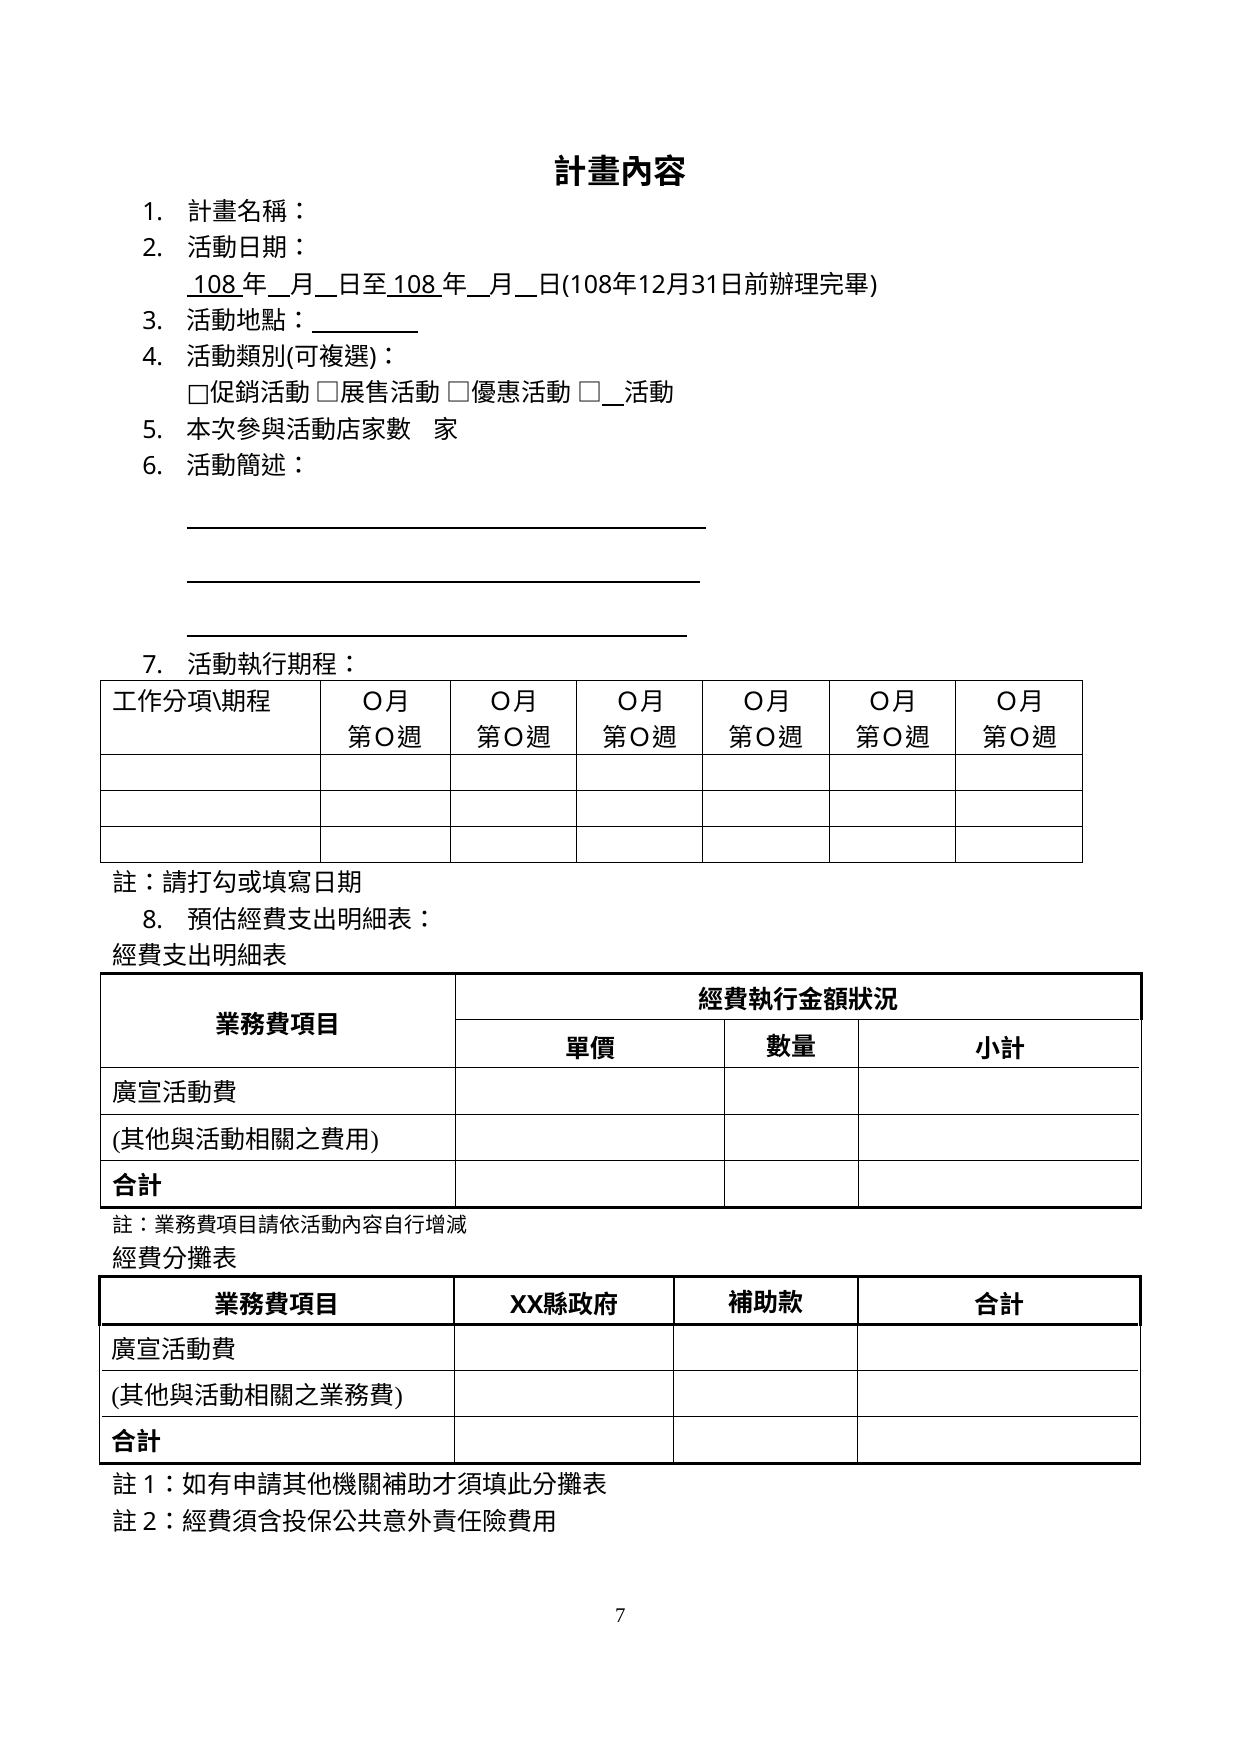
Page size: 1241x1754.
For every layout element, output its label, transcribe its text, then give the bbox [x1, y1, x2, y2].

table_cell [456, 1068, 724, 1114]
table_cell [321, 791, 450, 826]
table_cell 廣宣活動費 [101, 1068, 455, 1114]
table_cell [577, 755, 702, 790]
table_header 業務費項目 [101, 975, 455, 1067]
table_cell [859, 1067, 1141, 1114]
table_cell [830, 791, 955, 826]
table_cell [859, 1114, 1141, 1160]
table_cell [703, 827, 829, 862]
text 註2：經費須含投保公共意外責任險費用 [112, 1501, 1128, 1537]
table_cell [725, 1161, 858, 1206]
list 本次參與活動店家數 家 [142, 409, 1128, 445]
table_cell [674, 1326, 857, 1370]
table_cell 數量 [725, 1020, 858, 1067]
text 經費分攤表 [112, 1239, 1128, 1275]
table_header 補助款 [675, 1278, 857, 1323]
table_cell [858, 1323, 1140, 1370]
list 活動簡述： [142, 445, 1128, 482]
table_cell [674, 1417, 857, 1462]
list 活動地點： [142, 300, 1128, 337]
table_cell [859, 1160, 1141, 1206]
list 計畫名稱： [142, 192, 1128, 228]
text 註：請打勾或填寫日期 [112, 863, 1128, 899]
table_cell [830, 755, 955, 790]
table_cell [456, 1115, 724, 1160]
text 註：業務費項目請依活動內容自行增減 [112, 1209, 1128, 1239]
table_cell [725, 1115, 858, 1160]
table_cell [577, 827, 702, 862]
text 註1：如有申請其他機關補助才須填此分攤表 [112, 1465, 1128, 1501]
table_header Ｏ月 第Ｏ週 [321, 681, 450, 754]
table_cell 小計 [859, 1019, 1141, 1067]
table_cell [455, 1371, 673, 1416]
list 活動執行期程： [142, 644, 1128, 680]
text 經費支出明細表 [112, 935, 1128, 972]
table_cell [956, 755, 1082, 790]
text 計畫內容 [112, 150, 1128, 192]
table_header 經費執行金額狀況 [456, 975, 1140, 1019]
table_cell [455, 1326, 673, 1370]
table_cell [725, 1068, 858, 1114]
table_cell (其他與活動相關之費用) [101, 1115, 455, 1160]
table_cell [451, 827, 576, 862]
table_header Ｏ月 第Ｏ週 [577, 681, 702, 754]
table_cell [101, 791, 320, 826]
table_cell 合計 [100, 1416, 454, 1462]
table_header Ｏ月 第Ｏ週 [451, 681, 576, 754]
table_header Ｏ月 第Ｏ週 [830, 681, 955, 754]
table_cell [858, 1416, 1140, 1462]
table_cell [455, 1417, 673, 1462]
table_cell [321, 755, 450, 790]
table_header XX縣政府 [455, 1278, 673, 1323]
list 活動類別(可複選)： [142, 337, 1128, 373]
table_cell 單價 [456, 1020, 724, 1067]
table_cell [456, 1161, 724, 1206]
table_cell [703, 755, 829, 790]
table_cell [858, 1370, 1140, 1416]
list 預估經費支出明細表： [142, 899, 1128, 935]
table_cell 廣宣活動費 [100, 1323, 454, 1370]
table_header 業務費項目 [101, 1278, 453, 1323]
table_cell [101, 827, 320, 862]
table_cell [321, 827, 450, 862]
table_header Ｏ月 第Ｏ週 [956, 681, 1082, 754]
table_header 工作分項\期程 [101, 681, 320, 754]
table_cell [674, 1371, 857, 1416]
table_cell 合計 [101, 1161, 455, 1206]
table_header 合計 [859, 1278, 1139, 1323]
table_cell [703, 791, 829, 826]
table_cell [451, 755, 576, 790]
list 活動日期： [142, 228, 1128, 264]
table_cell [451, 791, 576, 826]
table_cell [577, 791, 702, 826]
table_cell [956, 827, 1082, 862]
text □促銷活動 □展售活動 □優惠活動 □ 活動 [186, 373, 1128, 409]
table_cell [101, 755, 320, 790]
table_cell (其他與活動相關之業務費) [100, 1370, 454, 1416]
table_cell [830, 827, 955, 862]
table_cell [956, 791, 1082, 826]
text 108 年 月 日至 108 年 月 日(108年12月31日前辦理完畢) [186, 264, 1128, 300]
table_header Ｏ月 第Ｏ週 [703, 681, 829, 754]
